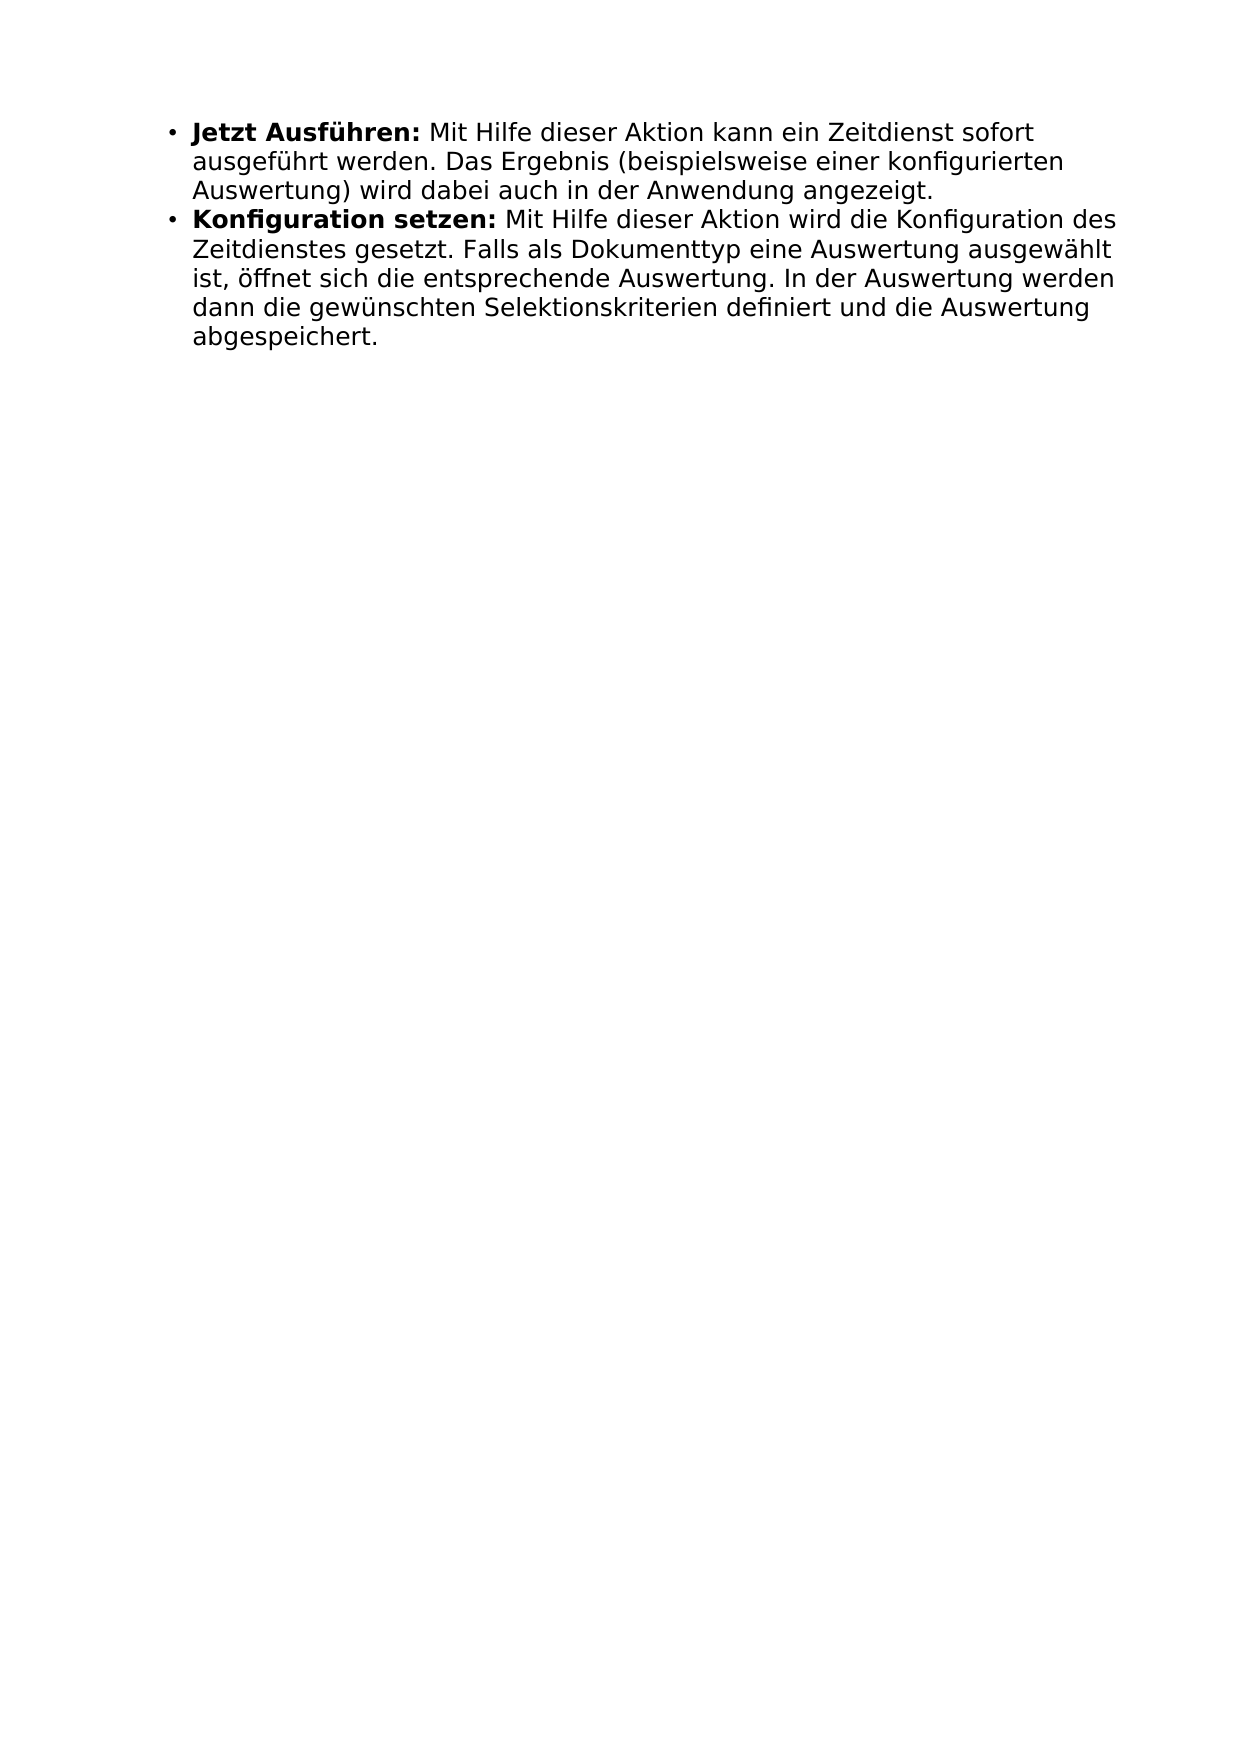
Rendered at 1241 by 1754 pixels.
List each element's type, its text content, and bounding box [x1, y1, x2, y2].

list Jetzt Ausführen: Mit Hilfe dieser Aktion kann ein Zeitdienst sofort ausgeführt werden. Das Ergebnis (beispielsweise einer konfigurierten Auswertung) wird dabei auch in der Anwendung angezeigt. [177, 118, 1122, 206]
list Konfiguration setzen: Mit Hilfe dieser Aktion wird die Konfiguration des Zeitdienstes gesetzt. Falls als Dokumenttyp eine Auswertung ausgewählt ist, öffnet sich die entsprechende Auswertung. In der Auswertung werden dann die gewünschten Selektionskriterien definiert und die Auswertung abgespeichert. [177, 206, 1122, 351]
